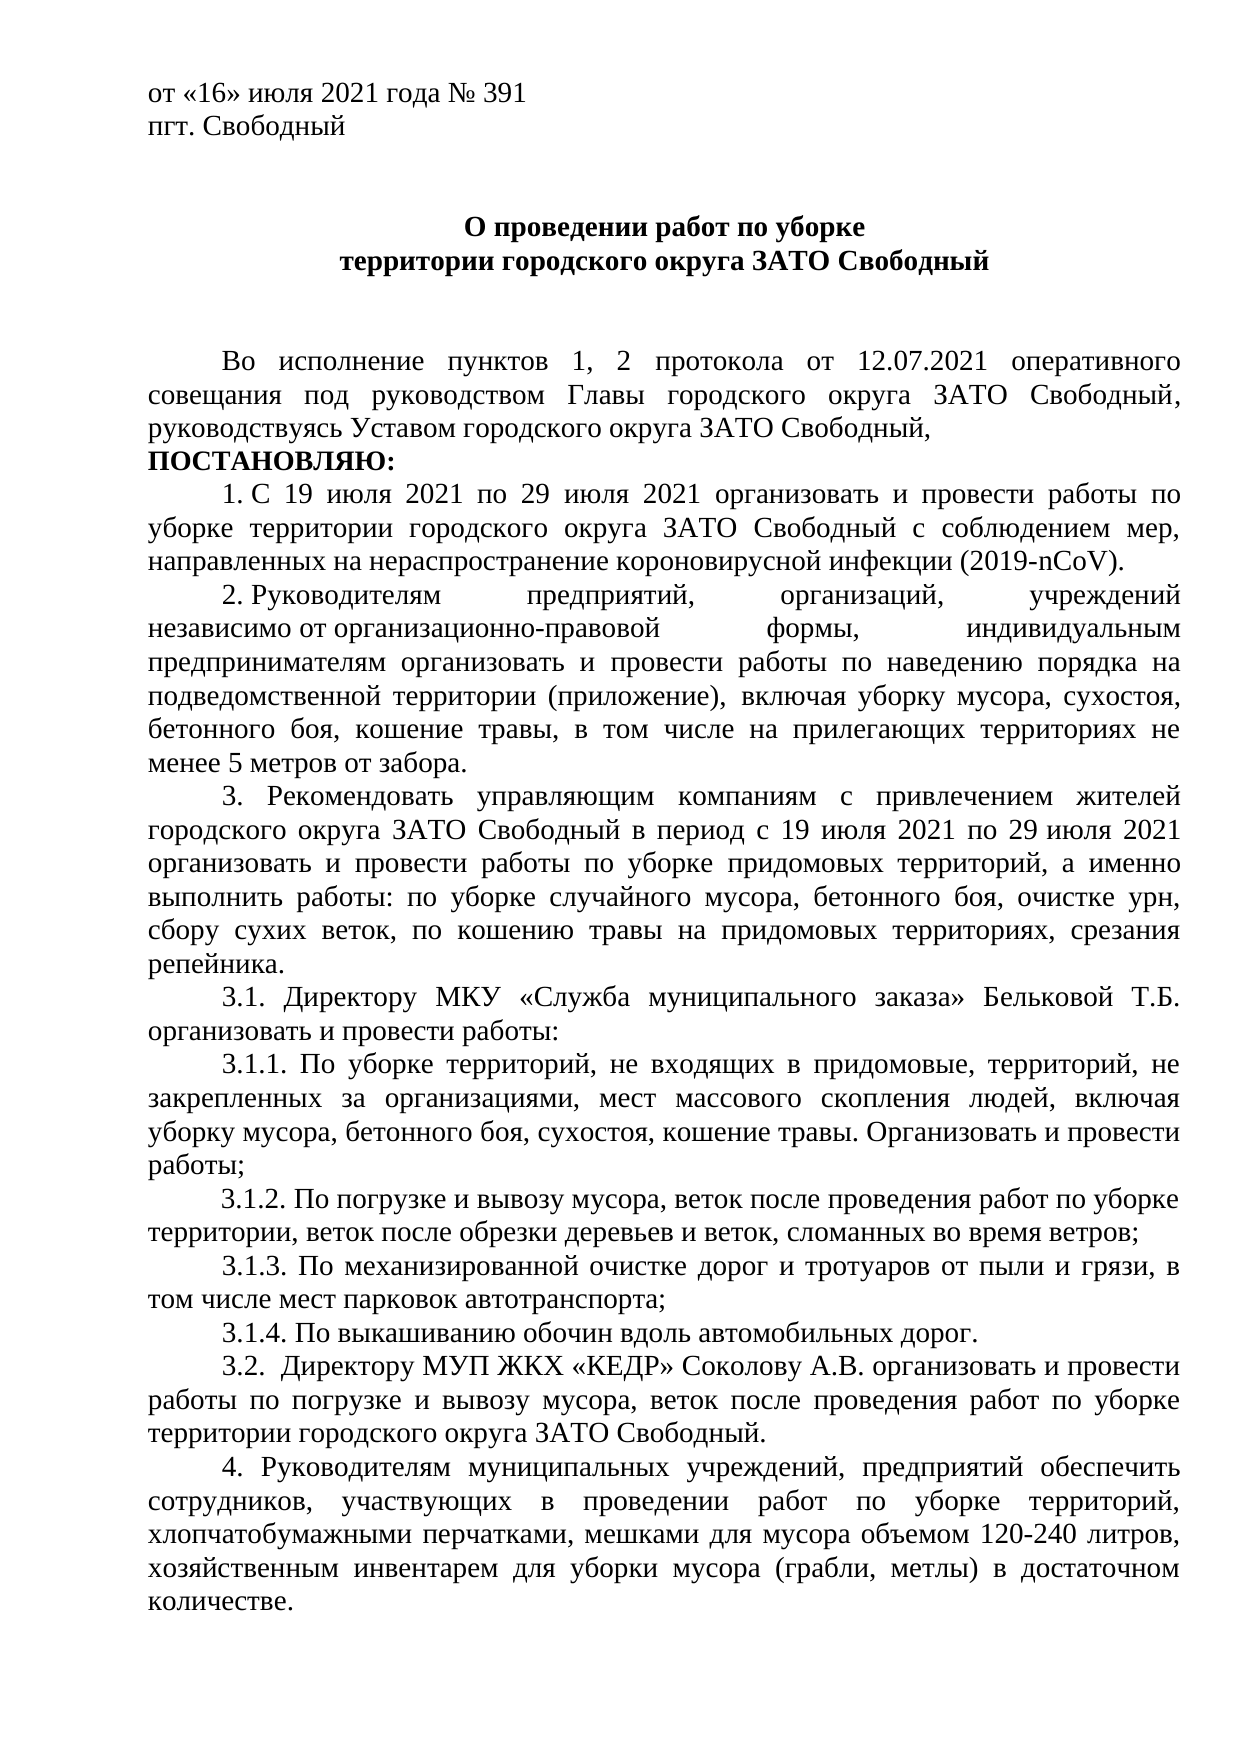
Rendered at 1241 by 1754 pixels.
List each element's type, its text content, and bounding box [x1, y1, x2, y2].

text ПОСТАНОВЛЯЮ: [148, 444, 1181, 476]
text 3. Рекомендовать управляющим компаниям с привлечением жителей городского округа ЗАТО Свободный в период с 19 июля 2021 по 29 июля 2021 организовать и провести работы по уборке придомовых территорий, а именно выполнить работы: по уборке случайного мусора, бетонного боя, очистке урн, сбору сухих веток, по кошению травы на придомовых территориях, срезания репейника. [148, 778, 1181, 979]
text от «16» июля 2021 года № 391 [148, 75, 1181, 108]
text 4. Руководителям муниципальных учреждений, предприятий обеспечить сотрудников, участвующих в проведении работ по уборке территорий, хлопчатобумажными перчатками, мешками для мусора объемом 120-240 литров, хозяйственным инвентарем для уборки мусора (грабли, метлы) в достаточном количестве. [148, 1449, 1181, 1617]
text 3.1.1. По уборке территорий, не входящих в придомовые, территорий, не закрепленных за организациями, мест массового скопления людей, включая уборку мусора, бетонного боя, сухостоя, кошение травы. Организовать и провести работы; [148, 1047, 1181, 1181]
text 3.1.2. По погрузке и вывозу мусора, веток после проведения работ по уборке территории, веток после обрезки деревьев и веток, сломанных во время ветров; [148, 1181, 1181, 1248]
text 3.1. Директору МКУ «Служба муниципального заказа» Бельковой Т.Б. организовать и провести работы: [148, 979, 1181, 1047]
text 2. Руководителям предприятий, организаций, учреждений независимо от организационно-правовой формы, индивидуальным предпринимателям организовать и провести работы по наведению порядка на подведомственной территории (приложение), включая уборку мусора, сухостоя, бетонного боя, кошение травы, в том числе на прилегающих территориях не менее 5 метров от забора. [148, 577, 1181, 778]
text 3.2. Директору МУП ЖКХ «КЕДР» Соколову А.В. организовать и провести работы по погрузке и вывозу мусора, веток после проведения работ по уборке территории городского округа ЗАТО Свободный. [148, 1348, 1181, 1449]
text О проведении работ по уборке [148, 209, 1181, 243]
text территории городского округа ЗАТО Свободный [148, 243, 1181, 276]
text Во исполнение пунктов 1, 2 протокола от 12.07.2021 оперативного совещания под руководством Главы городского округа ЗАТО Свободный, руководствуясь Уставом городского округа ЗАТО Свободный, [148, 343, 1181, 444]
text пгт. Свободный [148, 108, 1181, 142]
text 3.1.3. По механизированной очистке дорог и тротуаров от пыли и грязи, в том числе мест парковок автотранспорта; [148, 1248, 1181, 1315]
text 3.1.4. По выкашиванию обочин вдоль автомобильных дорог. [148, 1315, 1181, 1348]
text 1. С 19 июля 2021 по 29 июля 2021 организовать и провести работы по уборке территории городского округа ЗАТО Свободный с соблюдением мер, направленных на нераспространение короновирусной инфекции (2019-nCoV). [148, 476, 1181, 577]
